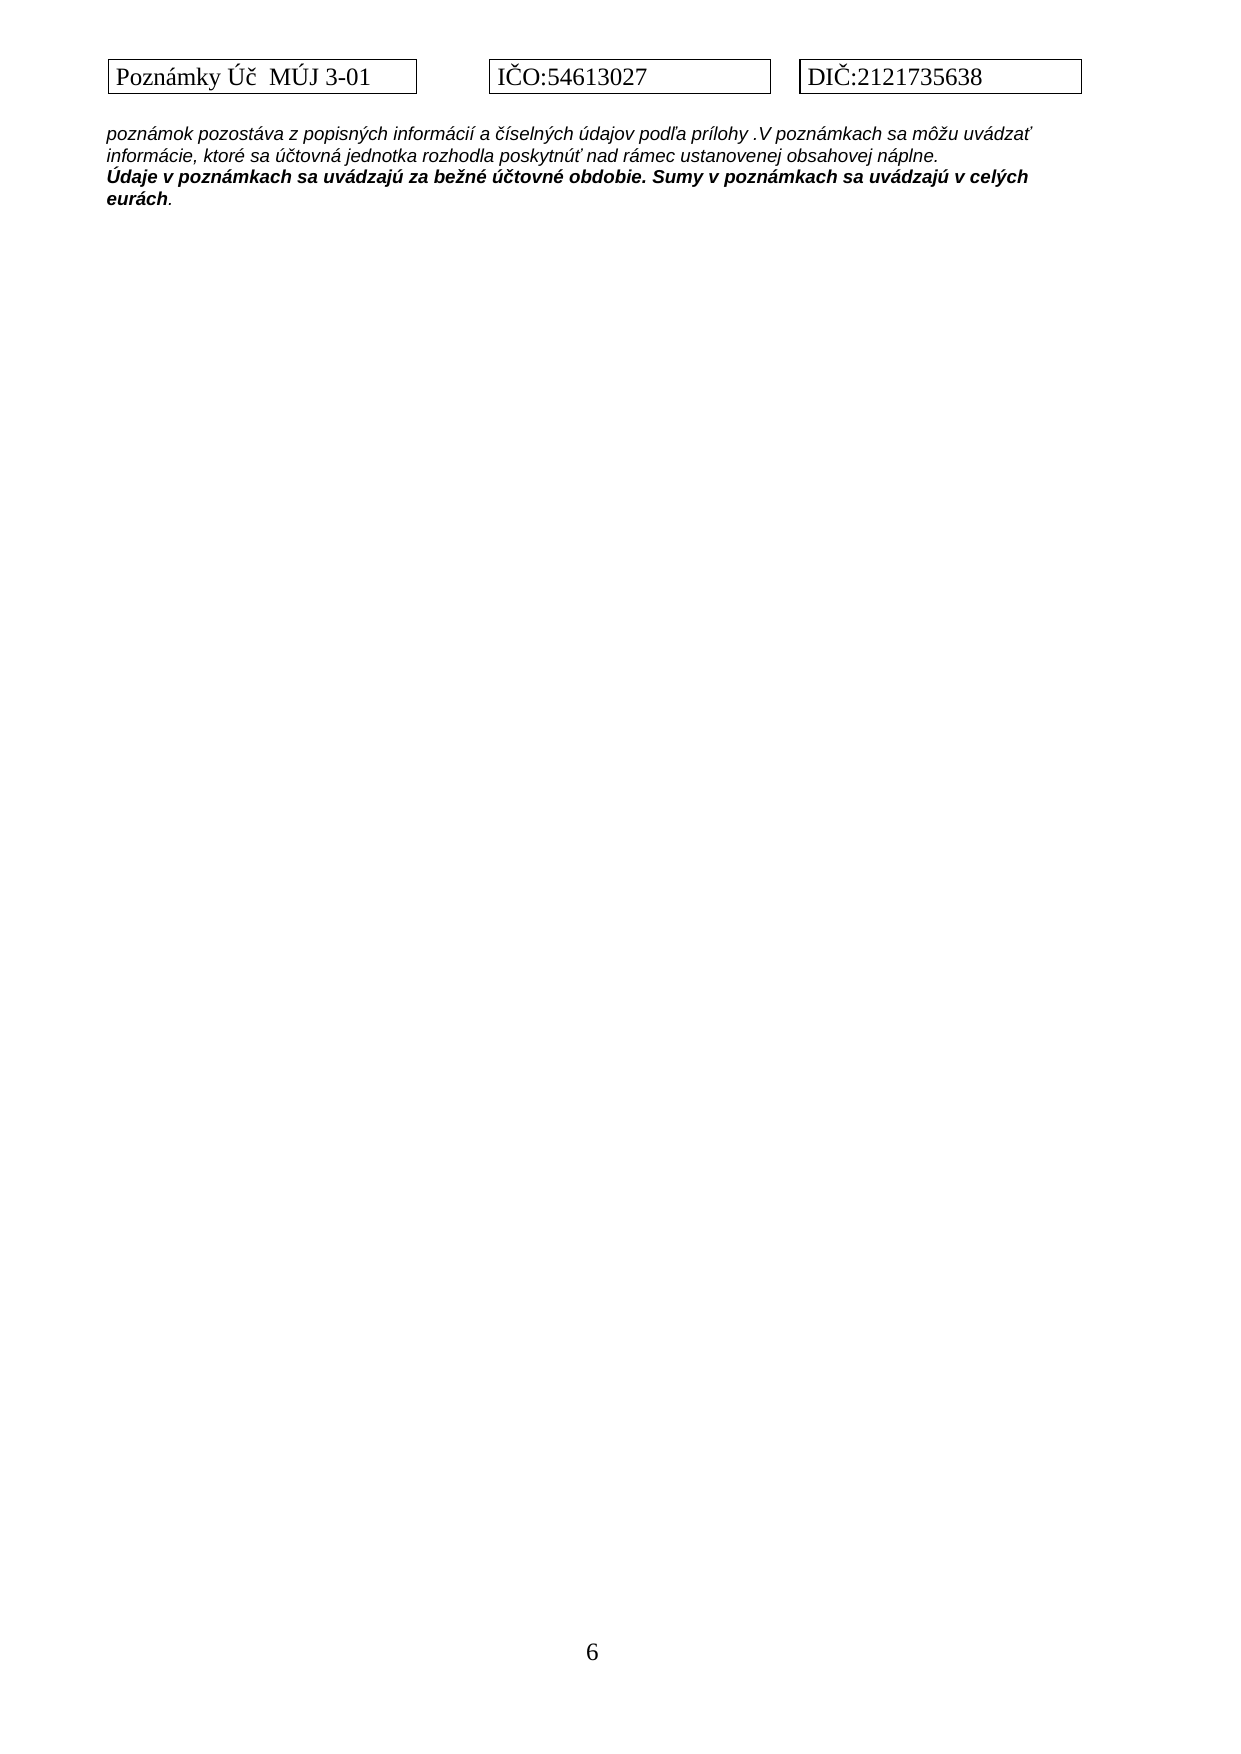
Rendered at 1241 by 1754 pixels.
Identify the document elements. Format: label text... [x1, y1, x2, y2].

text Údaje v poznámkach sa uvádzajú za bežné účtovné obdobie. Sumy v poznámkach sa uvádzajú v celých eurách. [106, 166, 1078, 209]
text poznámok pozostáva z popisných informácií a číselných údajov podľa prílohy .V poznámkach sa môžu uvádzať informácie, ktoré sa účtovná jednotka rozhodla poskytnúť nad rámec ustanovenej obsahovej náplne. [106, 123, 1078, 166]
